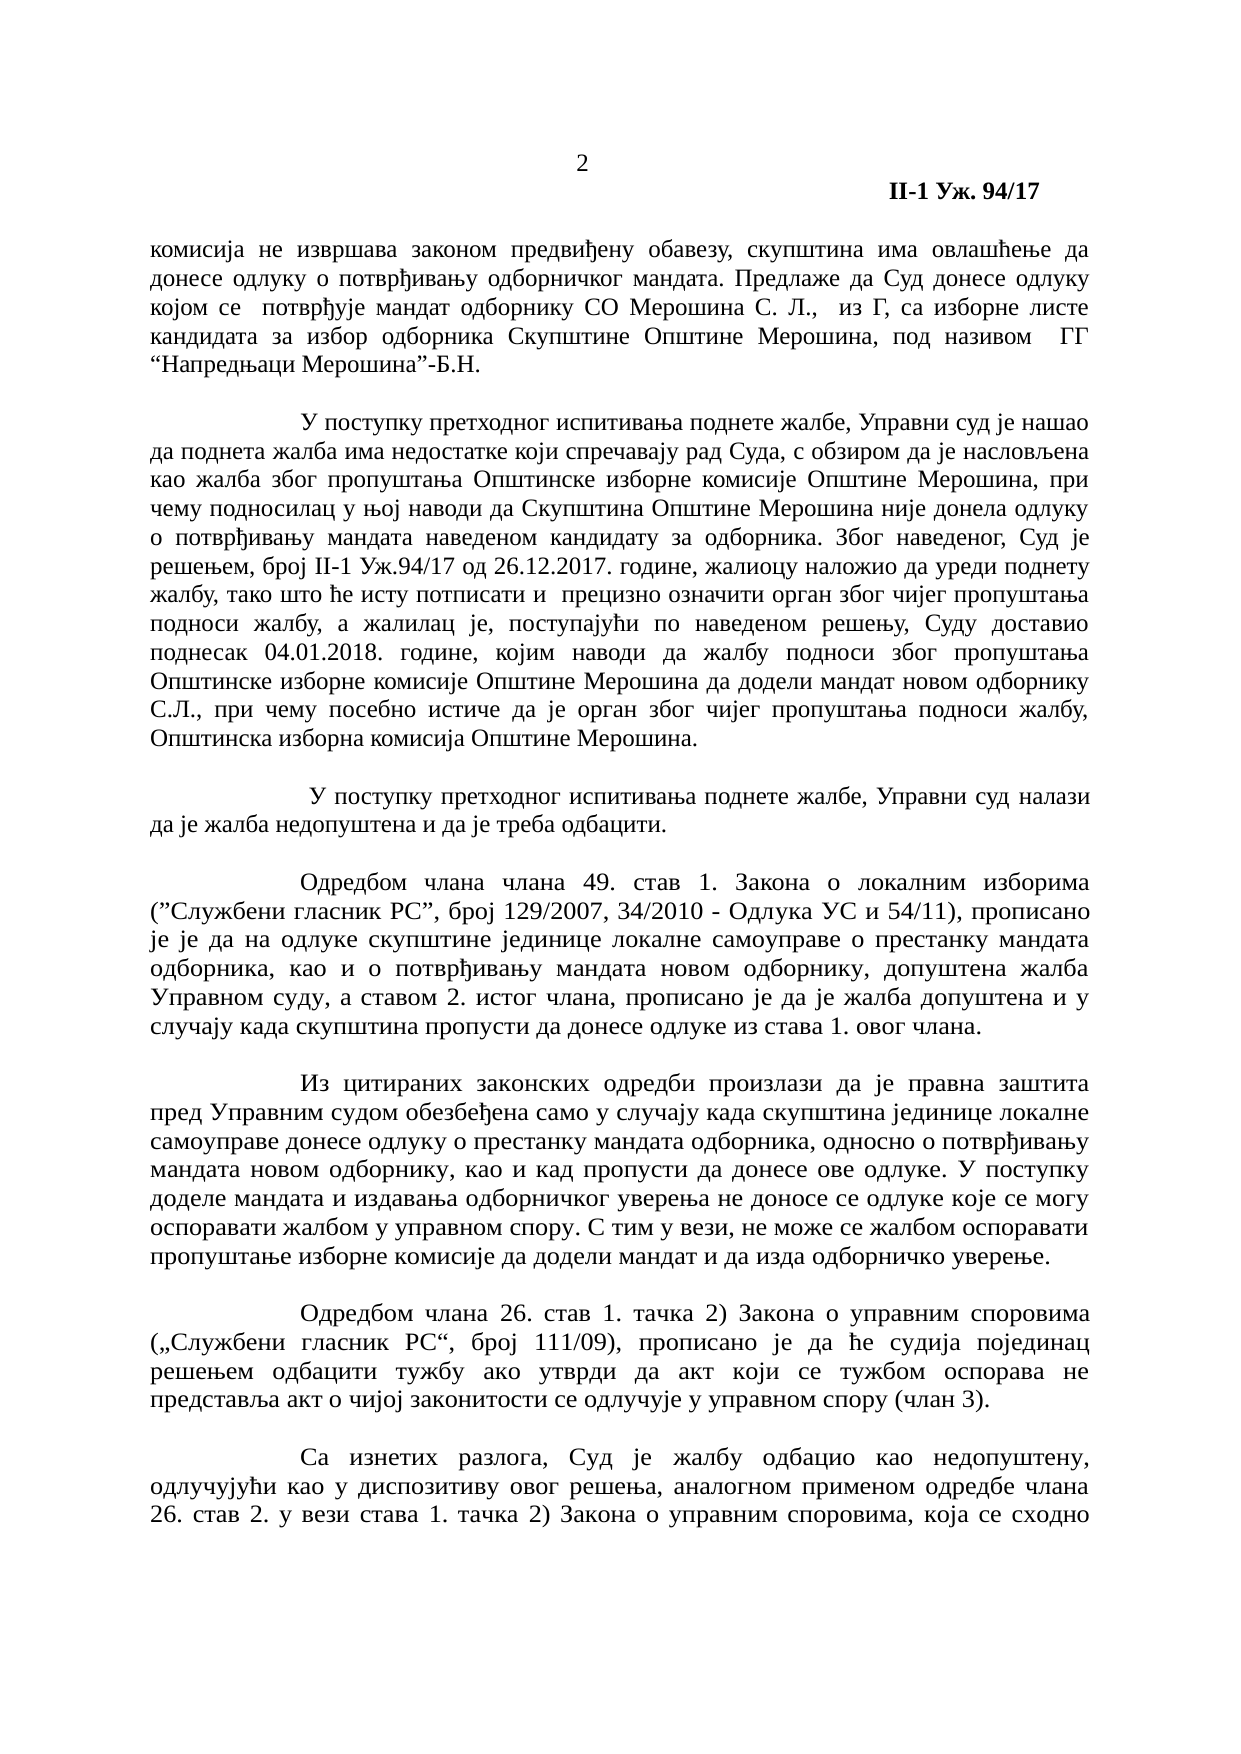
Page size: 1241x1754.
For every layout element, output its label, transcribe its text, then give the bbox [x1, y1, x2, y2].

text комисија не извршава законом предвиђену обавезу, скупштина има овлашћење да донесе одлуку о потврђивању одборничког мандата. Предлаже да Суд донесе одлуку којом се потврђује мандат одборнику СО Мерошина С. Л., из Г, са изборне листе кандидата за избор одборника Скупштине Општине Мерошина, под називом ГГ “Напредњаци Мерошина”-Б.Н. [150, 234, 1090, 378]
text У поступку претходног испитивања поднете жалбе, Управни суд је нашао да поднета жалба има недостатке који спречавају рад Суда, с обзиром да је насловљена као жалба због пропуштања Општинске изборне комисије Општине Мерошина, при чему подносилац у њој наводи да Скупштина Општине Мерошина није донела одлуку о потврђивању мандата наведеном кандидату за одборника. Због наведеног, Суд је решењем, број II-1 Уж.94/17 од 26.12.2017. године, жалиоцу наложио да уреди поднету жалбу, тако што ће исту потписати и прецизно означити орган због чијег пропуштања подноси жалбу, а жалилац је, поступајући по наведеном решењу, Суду доставио поднесак 04.01.2018. године, којим наводи да жалбу подноси због пропуштања Општинске изборне комисије Општине Мерошина да додели мандат новом одборнику С.Л., при чему посебно истиче да је орган због чијег пропуштања подноси жалбу, Општинска изборна комисија Општине Мерошина. [150, 407, 1090, 752]
text Из цитираних законских одредби произлази да је правна заштита пред Управним судом обезбеђена само у случају када скупштина јединице локалне самоуправе донесе одлуку о престанку мандата одборника, односно о потврђивању мандата новом одборнику, као и кад пропусти да донесе ове одлуке. У поступку доделе мандата и издавања одборничког уверења не доносе се одлуке које се могу оспоравати жалбом у управном спору. С тим у вези, не може се жалбом оспоравати пропуштање изборне комисије да додели мандат и да изда одборничко уверење. [150, 1068, 1090, 1269]
text Одредбом члана 26. став 1. тачка 2) Закона о управним споровима („Службени гласник РС“, број 111/09), прописано је да ће судија појединац решењем одбацити тужбу ако утврди да акт који се тужбом оспорава не представља акт о чијој законитости се одлучује у управном спору (члан 3). [150, 1298, 1090, 1413]
text Одредбом члана члана 49. став 1. Закона о локалним изборима (”Службени гласник РС”, број 129/2007, 34/2010 - Одлука УС и 54/11), прописано је је да на одлуке скупштине јединице локалне самоуправе о престанку мандата одборника, као и о потврђивању мандата новом одборнику, допуштена жалба Управном суду, а ставом 2. истог члана, прописано је да је жалба допуштена и у случају када скупштина пропусти да донесе одлуке из става 1. овог члана. [150, 867, 1090, 1039]
text У поступку претходног испитивања поднете жалбе, Управни суд налази да је жалба недопуштена и да је треба одбацити. [150, 781, 1090, 838]
text Са изнетих разлога, Суд је жалбу одбацио као недопуштену, одлучујући као у диспозитиву овог решења, аналогном применом одредбе члана 26. став 2. у вези става 1. тачка 2) Закона о управним споровима, која се сходно [150, 1442, 1090, 1528]
